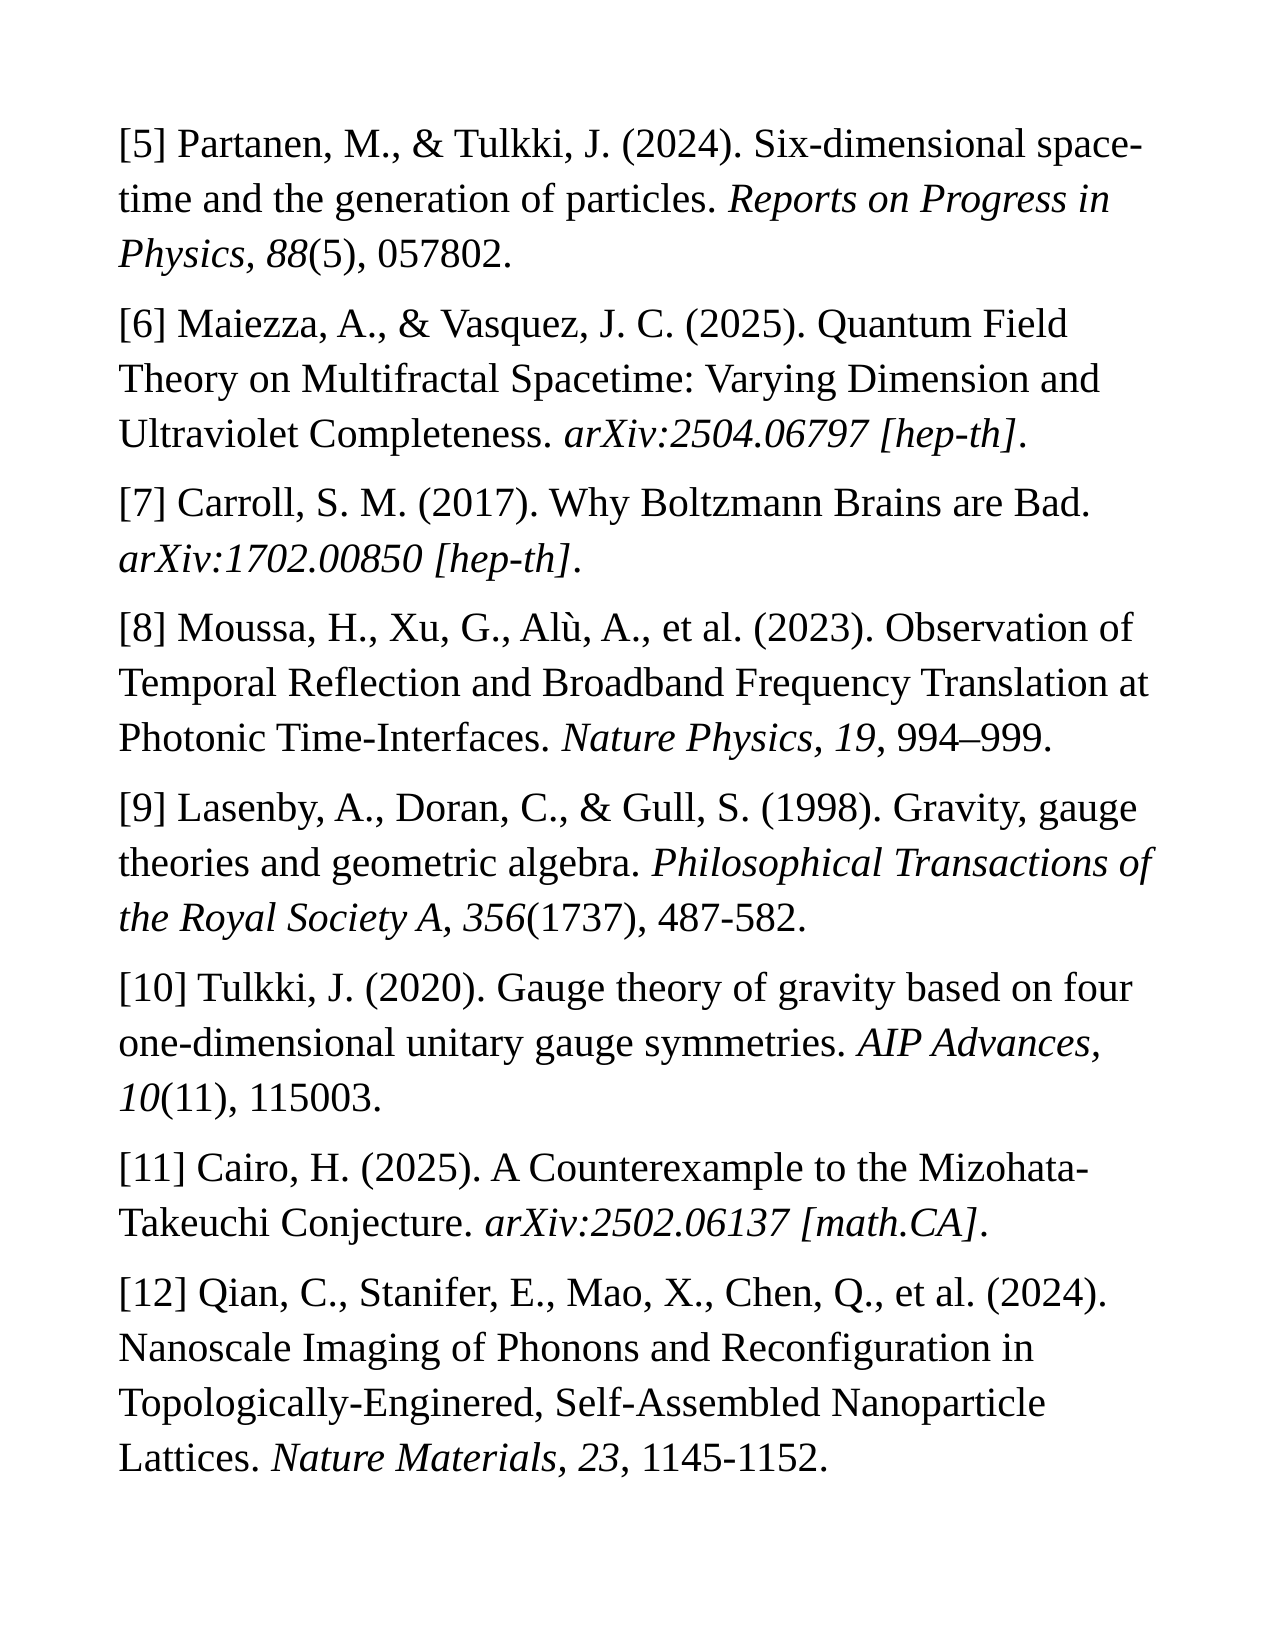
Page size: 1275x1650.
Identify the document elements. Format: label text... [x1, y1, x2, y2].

text [5] Partanen, M., & Tulkki, J. (2024). Six-dimensional space-time and the generation of particles. Reports on Progress in Physics, 88(5), 057802. [118, 118, 1157, 276]
text [9] Lasenby, A., Doran, C., & Gull, S. (1998). Gravity, gauge theories and geometric algebra. Philosophical Transactions of the Royal Society A, 356(1737), 487-582. [118, 783, 1157, 941]
text [6] Maiezza, A., & Vasquez, J. C. (2025). Quantum Field Theory on Multifractal Spacetime: Varying Dimension and Ultraviolet Completeness. arXiv:2504.06797 [hep-th]. [118, 298, 1157, 456]
text [11] Cairo, H. (2025). A Counterexample to the Mizohata-Takeuchi Conjecture. arXiv:2502.06137 [math.CA]. [118, 1142, 1157, 1245]
text [8] Moussa, H., Xu, G., Alù, A., et al. (2023). Observation of Temporal Reflection and Broadband Frequency Translation at Photonic Time-Interfaces. Nature Physics, 19, 994–999. [118, 603, 1157, 761]
text [12] Qian, C., Stanifer, E., Mao, X., Chen, Q., et al. (2024). Nanoscale Imaging of Phonons and Reconfiguration in Topologically-Enginered, Self-Assembled Nanoparticle Lattices. Nature Materials, 23, 1145-1152. [118, 1267, 1157, 1480]
text [10] Tulkki, J. (2020). Gauge theory of gravity based on four one-dimensional unitary gauge symmetries. AIP Advances, 10(11), 115003. [118, 962, 1157, 1121]
text [7] Carroll, S. M. (2017). Why Boltzmann Brains are Bad. arXiv:1702.00850 [hep-th]. [118, 478, 1157, 581]
